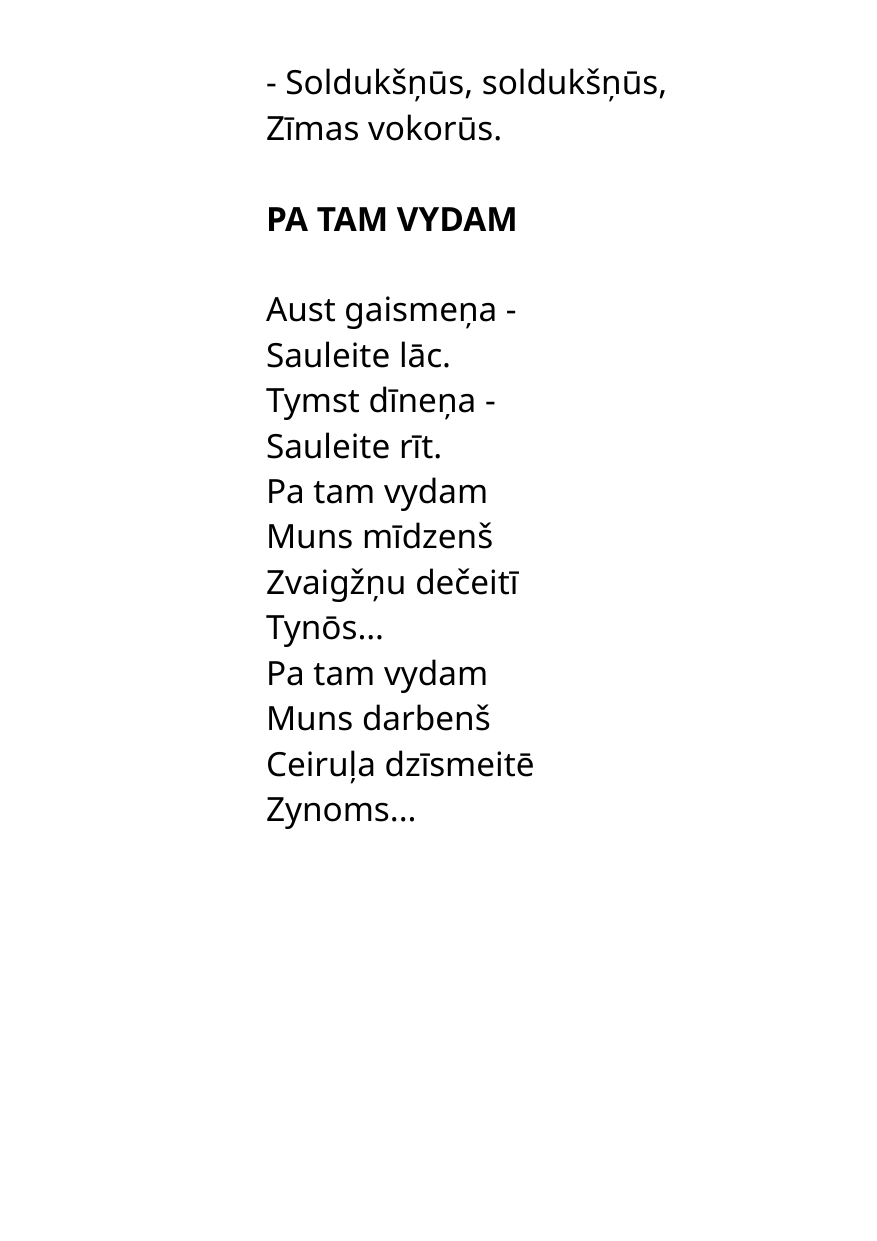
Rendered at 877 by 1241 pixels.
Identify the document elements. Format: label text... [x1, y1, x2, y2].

text Zynoms... [266, 786, 818, 831]
text Zvaigžņu dečeitī [266, 559, 818, 604]
text Pa tam vydam [266, 468, 818, 513]
text Ceiruļa dzīsmeitē [266, 740, 818, 786]
text Muns darbenš [266, 695, 818, 740]
text Tymst dīneņa - [266, 377, 818, 422]
text PA TAM VYDAM [266, 195, 818, 241]
text Pa tam vydam [266, 649, 818, 695]
text Tynōs... [266, 604, 818, 649]
text - Soldukšņūs, soldukšņūs, [266, 59, 818, 104]
text Zīmas vokorūs. [266, 104, 818, 150]
text Sauleite lāc. [266, 332, 818, 377]
text Muns mīdzenš [266, 513, 818, 559]
text Sauleite rīt. [266, 422, 818, 468]
text Aust gaismeņa - [266, 286, 818, 332]
